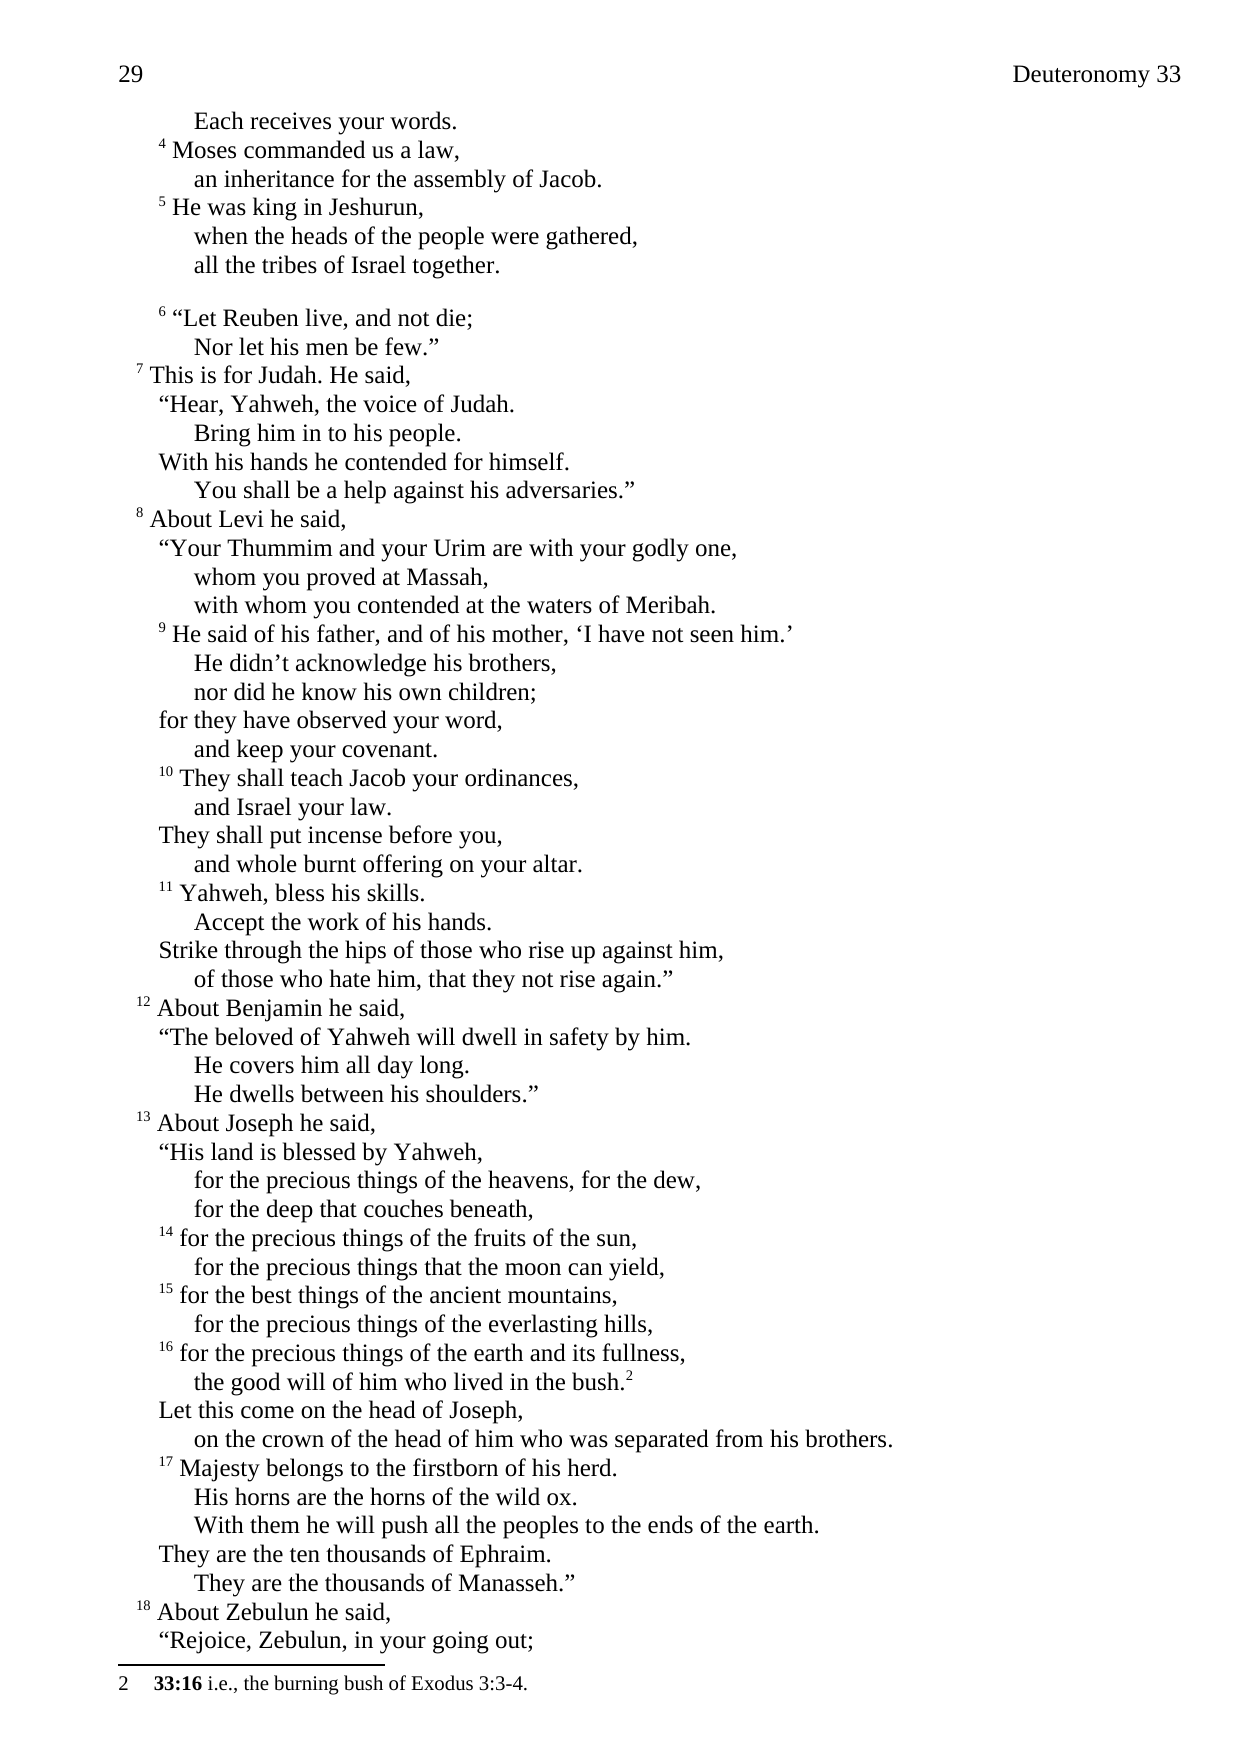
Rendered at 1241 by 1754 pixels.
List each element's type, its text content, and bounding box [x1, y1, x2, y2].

text for the precious things of the everlasting hills, [194, 1309, 1181, 1338]
text His horns are the horns of the wild ox. [194, 1482, 1181, 1510]
text 5 He was king in Jeshurun, [158, 192, 1181, 221]
text “His land is blessed by Yahweh, [158, 1137, 1181, 1165]
text for they have observed your word, [158, 705, 1181, 734]
text You shall be a help against his adversaries.” [194, 475, 1181, 504]
text 8 About Levi he said, [118, 504, 1181, 533]
text He covers him all day long. [194, 1050, 1181, 1079]
text whom you proved at Massah, [194, 562, 1181, 590]
text “The beloved of Yahweh will dwell in safety by him. [158, 1022, 1181, 1050]
text when the heads of the people were gathered, [194, 221, 1181, 250]
text He dwells between his shoulders.” [194, 1079, 1181, 1108]
text 7 This is for Judah. He said, [118, 360, 1181, 389]
text nor did he know his own children; [194, 677, 1181, 705]
text Bring him in to his people. [194, 418, 1181, 447]
text With them he will push all the peoples to the ends of the earth. [194, 1510, 1181, 1539]
text “Hear, Yahweh, the voice of Judah. [158, 389, 1181, 418]
text They are the thousands of Manasseh.” [194, 1568, 1181, 1597]
text 33:16 i.e., the burning bush of Exodus 3:3-4. [118, 1671, 1181, 1695]
text of those who hate him, that they not rise again.” [194, 964, 1181, 993]
text Each receives your words. [194, 106, 1181, 135]
text and Israel your law. [194, 792, 1181, 820]
text Strike through the hips of those who rise up against him, [158, 935, 1181, 964]
text They shall put incense before you, [158, 820, 1181, 849]
text 10 They shall teach Jacob your ordinances, [158, 763, 1181, 792]
text for the precious things that the moon can yield, [194, 1252, 1181, 1280]
text 15 for the best things of the ancient mountains, [158, 1280, 1181, 1309]
text all the tribes of Israel together. [194, 250, 1181, 279]
text 11 Yahweh, bless his skills. [158, 878, 1181, 907]
text Nor let his men be few.” [194, 332, 1181, 360]
text 13 About Joseph he said, [118, 1108, 1181, 1137]
text 6 “Let Reuben live, and not die; [158, 303, 1181, 332]
text 16 for the precious things of the earth and its fullness, [158, 1338, 1181, 1367]
text Accept the work of his hands. [194, 907, 1181, 935]
text 12 About Benjamin he said, [118, 993, 1181, 1022]
text With his hands he contended for himself. [158, 447, 1181, 475]
text for the deep that couches beneath, [194, 1194, 1181, 1223]
text and keep your covenant. [194, 734, 1181, 763]
text “Rejoice, Zebulun, in your going out; [158, 1625, 1181, 1654]
text the good will of him who lived in the bush. [194, 1367, 1181, 1395]
text Let this come on the head of Joseph, [158, 1395, 1181, 1424]
text on the crown of the head of him who was separated from his brothers. [194, 1424, 1181, 1453]
text for the precious things of the heavens, for the dew, [194, 1165, 1181, 1194]
text “Your Thummim and your Urim are with your godly one, [158, 533, 1181, 562]
text and whole burnt offering on your altar. [194, 849, 1181, 878]
text 18 About Zebulun he said, [118, 1597, 1181, 1625]
text 14 for the precious things of the fruits of the sun, [158, 1223, 1181, 1252]
text They are the ten thousands of Ephraim. [158, 1539, 1181, 1568]
text 4 Moses commanded us a law, [158, 135, 1181, 164]
text 9 He said of his father, and of his mother, ‘I have not seen him.’ [158, 619, 1181, 648]
text with whom you contended at the waters of Meribah. [194, 590, 1181, 619]
text He didn’t acknowledge his brothers, [194, 648, 1181, 677]
text an inheritance for the assembly of Jacob. [194, 164, 1181, 192]
text 17 Majesty belongs to the firstborn of his herd. [158, 1453, 1181, 1482]
